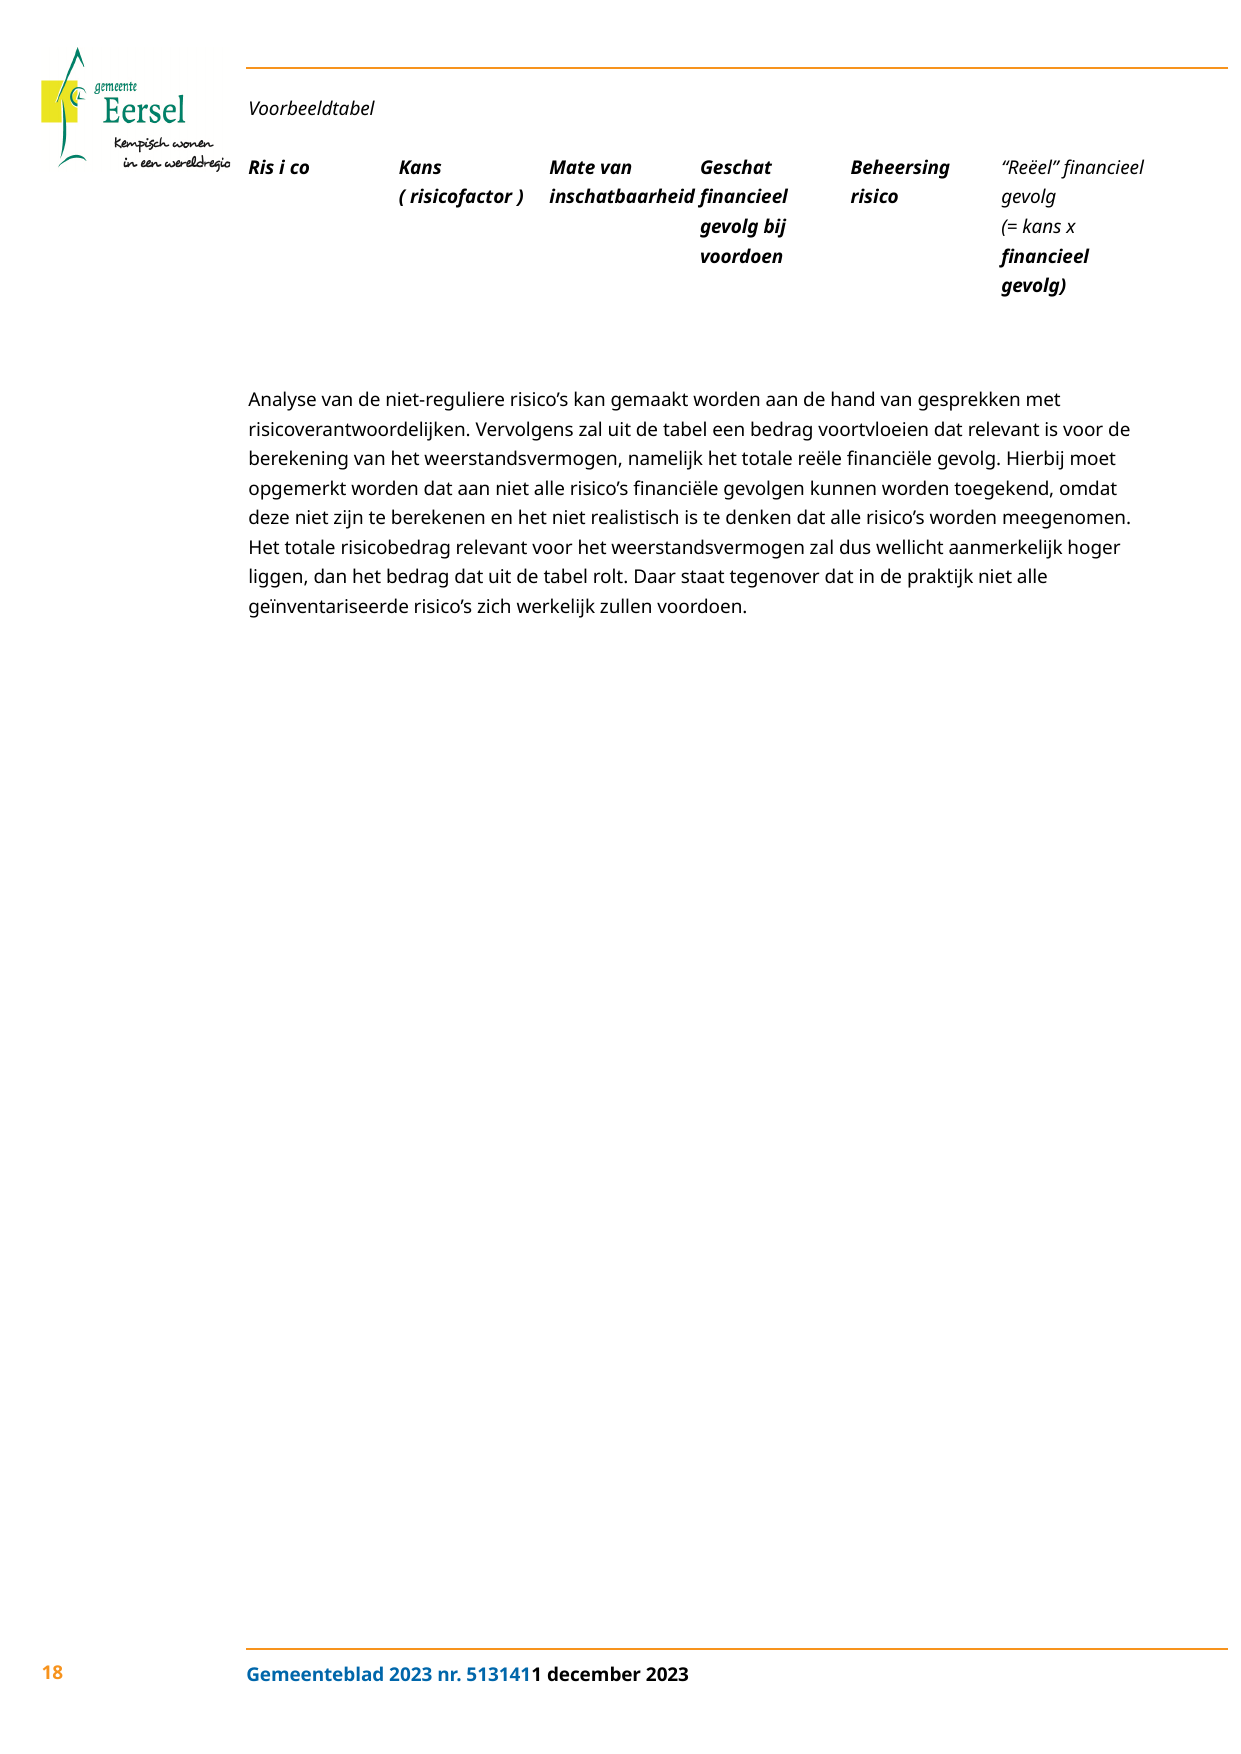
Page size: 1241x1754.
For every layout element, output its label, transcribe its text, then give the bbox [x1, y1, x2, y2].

table_cell [549, 298, 700, 324]
picture [41, 47, 231, 172]
table_cell [399, 298, 549, 324]
table_cell [700, 298, 850, 324]
table_header Geschat financieel gevolg bij voordoen [700, 154, 850, 298]
text Voorbeeldtabel [248, 95, 1152, 121]
table_header Ris i co [248, 154, 398, 298]
table_header “Reëel” financieel gevolg (= kans x financieel gevolg) [1001, 154, 1152, 298]
text Analyse van de niet-reguliere risico’s kan gemaakt worden aan de hand van gesprekken met risicoverantwoordelijken. Vervolgens zal uit de tabel een bedrag voortvloeien dat relevant is voor de berekening van het weerstandsvermogen, namelijk het totale reële financiële gevolg. Hierbij moet opgemerkt worden dat aan niet alle risico’s financiële gevolgen kunnen worden toegekend, omdat deze niet zijn te berekenen en het niet realistisch is te denken dat alle risico’s worden meegenomen. Het totale risicobedrag relevant voor het weerstandsvermogen zal dus wellicht aanmerkelijk hoger liggen, dan het bedrag dat uit de tabel rolt. Daar staat tegenover dat in de praktijk niet alle geïnventariseerde risico’s zich werkelijk zullen voordoen. [248, 386, 1152, 619]
table_header Mate van inschatbaarheid [549, 154, 700, 298]
table_header Beheersing risico [850, 154, 1001, 298]
table_cell [1001, 298, 1152, 324]
table_header Kans ( risicofactor ) [399, 154, 549, 298]
table_cell [850, 298, 1001, 324]
table_cell [248, 298, 398, 324]
